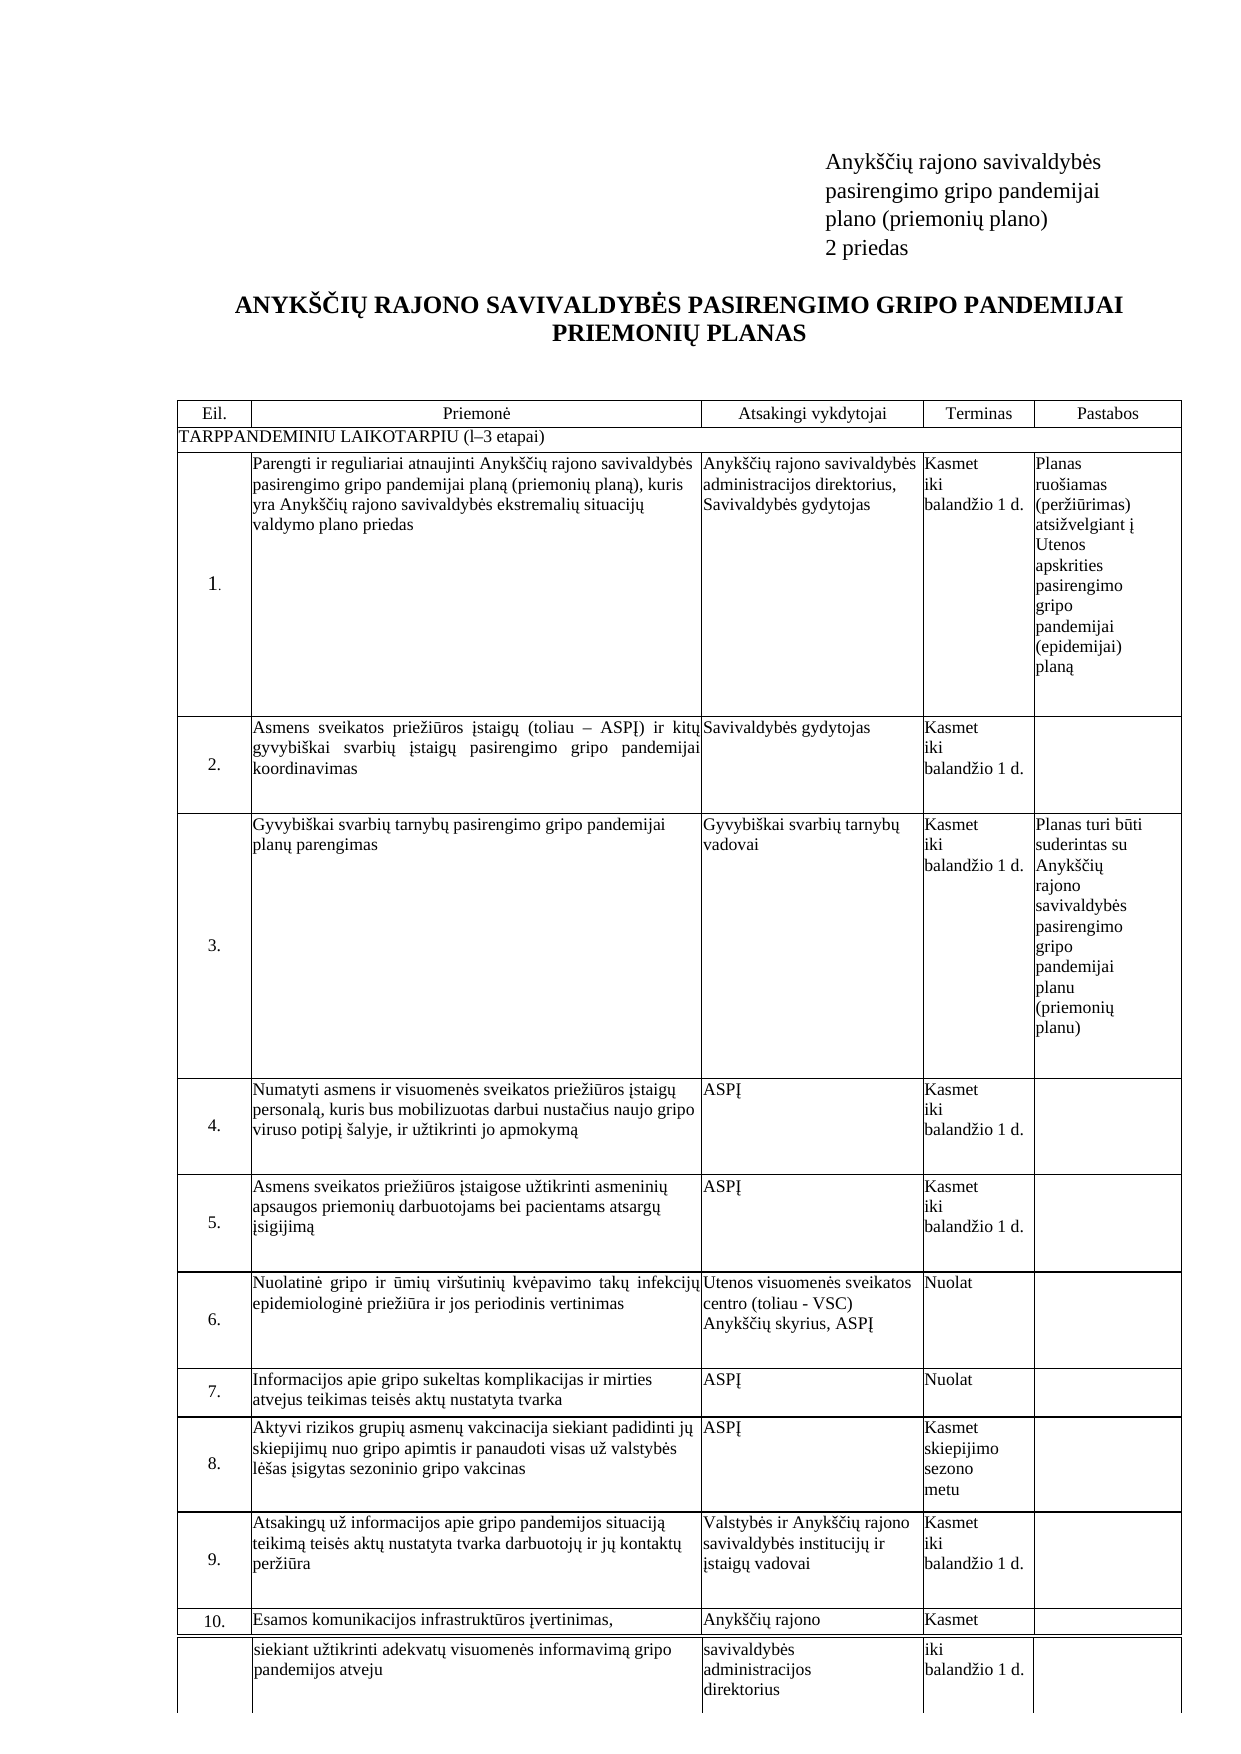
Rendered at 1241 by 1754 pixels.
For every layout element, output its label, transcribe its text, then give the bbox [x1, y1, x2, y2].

text PRIEMONIŲ PLANAS [177, 318, 1181, 347]
table_header Terminas [924, 401, 1034, 427]
table_cell Planas ruošiamas (peržiūrimas) atsižvelgiant į Utenos apskrities pasirengimo gripo pandemijai (epidemijai) planą [1035, 453, 1181, 716]
table_cell Esamos komunikacijos infrastruktūros įvertinimas, [252, 1609, 701, 1634]
table_cell Kasmet [924, 1609, 1034, 1634]
table_cell [1035, 717, 1181, 813]
table_cell Kasmet iki balandžio 1 d. [924, 814, 1034, 1077]
text Anykščių rajono savivaldybės [825, 147, 1152, 175]
table_cell 7. [178, 1369, 251, 1416]
table_cell 1. [178, 453, 251, 716]
table_cell 8. [178, 1418, 251, 1511]
table_cell 5. [178, 1175, 251, 1271]
table_cell Valstybės ir Anykščių rajono savivaldybės institucijų ir įstaigų vadovai [702, 1513, 923, 1607]
table_header [1034, 1638, 1181, 1713]
table_cell [1035, 1175, 1181, 1271]
table_cell ASPĮ [702, 1079, 923, 1174]
table_cell Gyvybiškai svarbių tarnybų vadovai [702, 814, 923, 1077]
table_cell Utenos visuomenės sveikatos centro (toliau - VSC) Anykščių skyrius, ASPĮ [702, 1273, 923, 1368]
table_cell [1035, 1418, 1181, 1511]
table_cell [1035, 1079, 1181, 1174]
table_header Priemonė [252, 401, 701, 427]
table_cell Kasmet iki balandžio 1 d. [924, 717, 1034, 813]
table_cell ASPĮ [702, 1418, 923, 1511]
table_cell 2. [178, 717, 251, 813]
table_cell Asmens sveikatos priežiūros įstaigose užtikrinti asmeninių apsaugos priemonių darbuotojams bei pacientams atsargų įsigijimą [252, 1175, 701, 1271]
table_cell 10. [178, 1609, 251, 1634]
text pasirengimo gripo pandemijai [825, 175, 1152, 204]
table_cell Aktyvi rizikos grupių asmenų vakcinacija siekiant padidinti jų skiepijimų nuo gripo apimtis ir panaudoti visas už valstybės lėšas įsigytas sezoninio gripo vakcinas [252, 1418, 701, 1511]
table_cell Nuolatinė gripo ir ūmių viršutinių kvėpavimo takų infekcijų epidemiologinė priežiūra ir jos periodinis vertinimas [252, 1273, 701, 1368]
table_cell 6. [178, 1273, 251, 1368]
table_header Pastabos [1035, 401, 1181, 427]
table_cell [1035, 1369, 1181, 1416]
table_cell 3. [178, 814, 251, 1077]
table_cell TARPPANDEMINIU LAIKOTARPIU (l–3 etapai) [178, 428, 1181, 452]
table_cell Savivaldybės gydytojas [702, 717, 923, 813]
table_cell Gyvybiškai svarbių tarnybų pasirengimo gripo pandemijai planų parengimas [252, 814, 701, 1077]
table_cell Informacijos apie gripo sukeltas komplikacijas ir mirties atvejus teikimas teisės aktų nustatyta tvarka [252, 1369, 701, 1416]
table_cell Asmens sveikatos priežiūros įstaigų (toliau – ASPĮ) ir kitų gyvybiškai svarbių įstaigų pasirengimo gripo pandemijai koordinavimas [252, 717, 701, 813]
text plano (priemonių plano) [825, 204, 1152, 232]
table_cell Parengti ir reguliariai atnaujinti Anykščių rajono savivaldybės pasirengimo gripo pandemijai planą (priemonių planą), kuris yra Anykščių rajono savivaldybės ekstremalių situacijų valdymo plano priedas [252, 453, 701, 716]
text 2 priedas [825, 232, 1181, 261]
table_cell Kasmet iki balandžio 1 d. [924, 1175, 1034, 1271]
table_cell ASPĮ [702, 1175, 923, 1271]
table_cell Kasmet iki balandžio 1 d. [924, 1513, 1034, 1607]
table_cell ASPĮ [702, 1369, 923, 1416]
table_cell Kasmet iki balandžio 1 d. [924, 453, 1034, 716]
table_cell Nuolat [924, 1273, 1034, 1368]
table_cell Kasmet skiepijimo sezono metu [924, 1418, 1034, 1511]
text ANYKŠČIŲ RAJONO SAVIVALDYBĖS PASIRENGIMO GRIPO PANDEMIJAI [177, 290, 1181, 318]
table_header Eil. [178, 401, 251, 427]
table_header savivaldybės administracijos direktorius [703, 1638, 923, 1713]
table_header siekiant užtikrinti adekvatų visuomenės informavimą gripo pandemijos atveju [253, 1638, 702, 1713]
table_cell Atsakingų už informacijos apie gripo pandemijos situaciją teikimą teisės aktų nustatyta tvarka darbuotojų ir jų kontaktų peržiūra [252, 1513, 701, 1607]
table_cell Planas turi būti suderintas su Anykščių rajono savivaldybės pasirengimo gripo pandemijai planu (priemonių planu) [1035, 814, 1181, 1077]
table_cell [1035, 1609, 1181, 1634]
table_header Atsakingi vykdytojai [702, 401, 923, 427]
table_cell Nuolat [924, 1369, 1034, 1416]
table_cell Anykščių rajono [702, 1609, 923, 1634]
table_cell Numatyti asmens ir visuomenės sveikatos priežiūros įstaigų personalą, kuris bus mobilizuotas darbui nustačius naujo gripo viruso potipį šalyje, ir užtikrinti jo apmokymą [252, 1079, 701, 1174]
table_cell [1035, 1273, 1181, 1368]
table_cell 4. [178, 1079, 251, 1174]
table_cell Anykščių rajono savivaldybės administracijos direktorius, Savivaldybės gydytojas [702, 453, 923, 716]
table_header iki balandžio 1 d. [924, 1638, 1033, 1713]
table_cell Kasmet iki balandžio 1 d. [924, 1079, 1034, 1174]
table_cell [1035, 1513, 1181, 1607]
table_cell 9. [178, 1513, 251, 1607]
table_header [178, 1638, 252, 1713]
